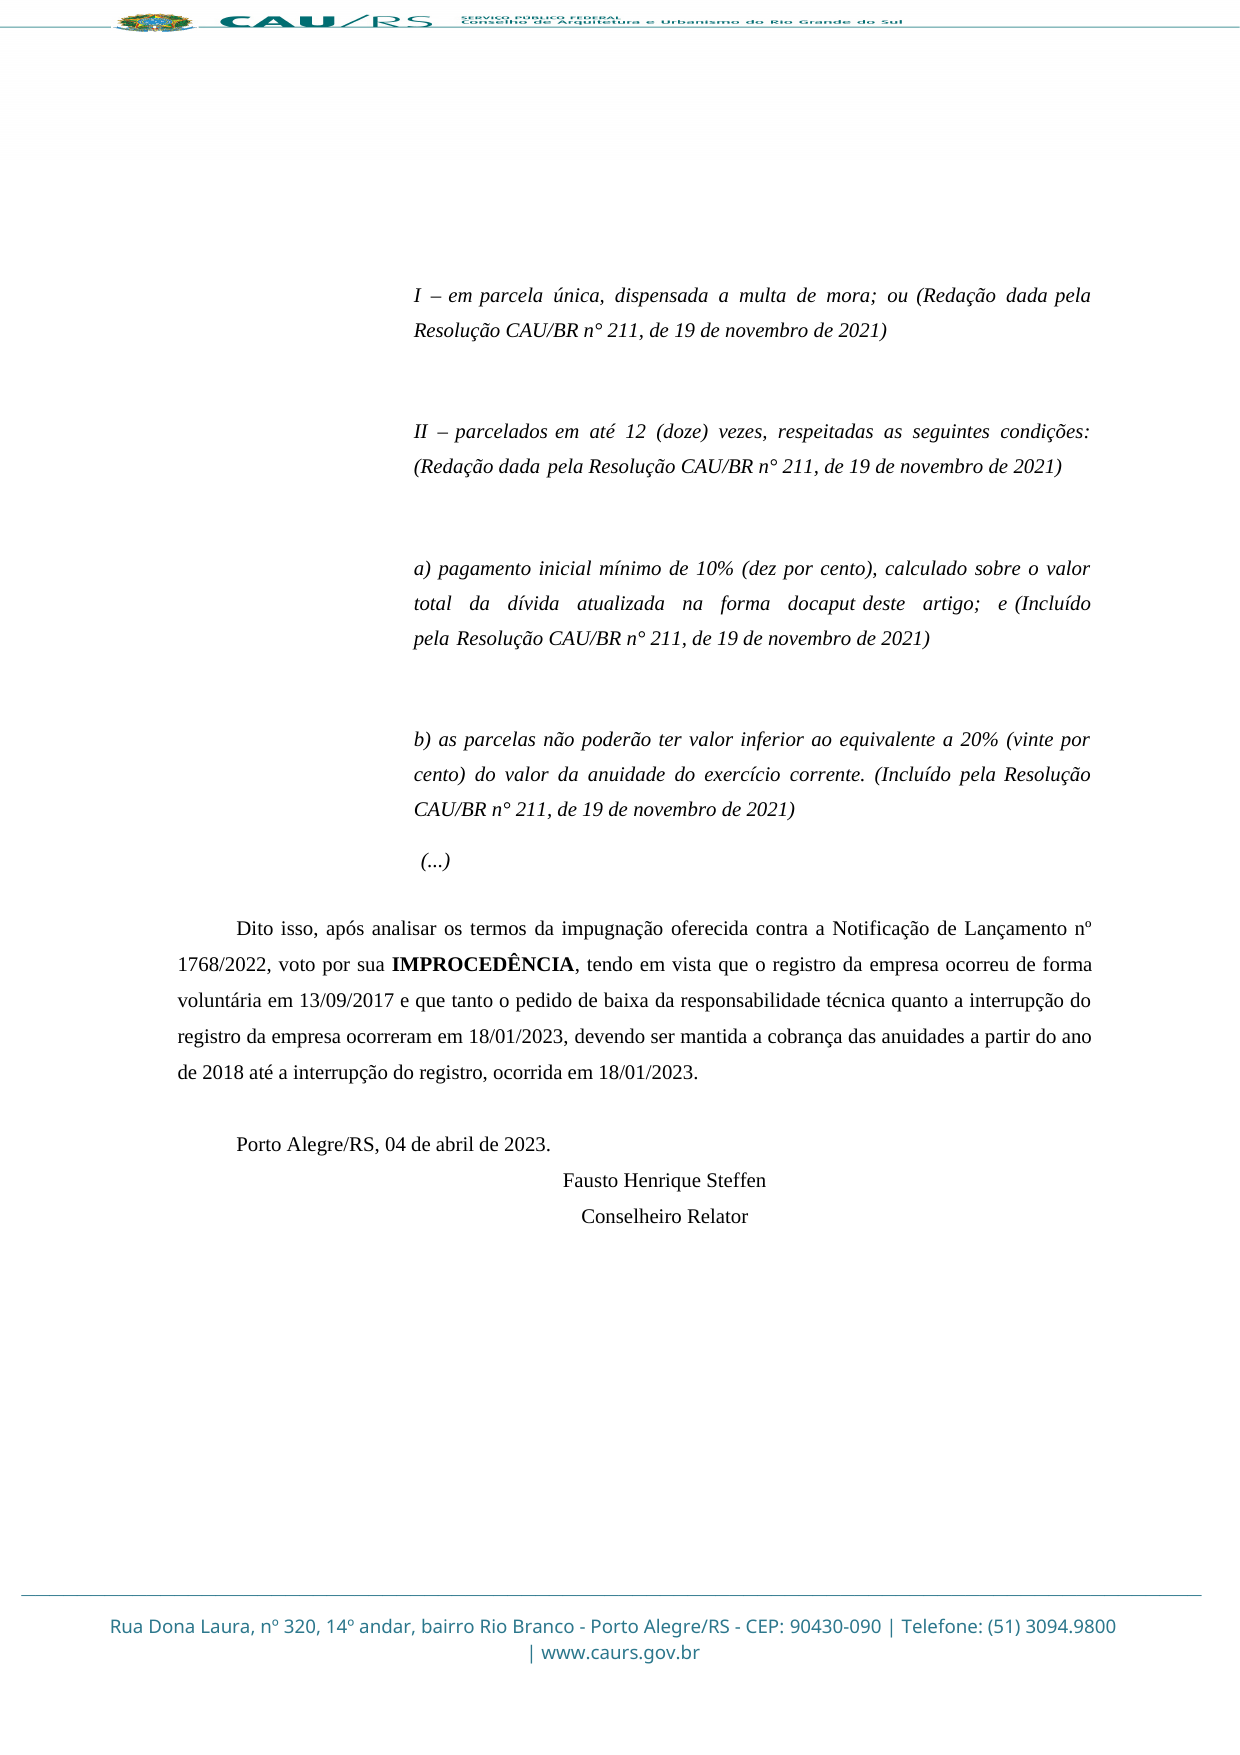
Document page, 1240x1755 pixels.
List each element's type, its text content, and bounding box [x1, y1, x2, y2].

text a) pagamento inicial mínimo de 10% (dez por cento), calculado sobre o valor total da dívida atualizada na forma docaput deste artigo; e (Incluído pela Resolução CAU/BR n° 211, de 19 de novembro de 2021) [413, 545, 1093, 650]
text I – em parcela única, dispensada a multa de mora; ou (Redação dada pela Resolução CAU/BR n° 211, de 19 de novembro de 2021) [413, 272, 1093, 342]
text Dito isso, após analisar os termos da impugnação oferecida contra a Notificação de Lançamento nº 1768/2022, voto por sua IMPROCEDÊNCIA, tendo em vista que o registro da empresa ocorreu de forma voluntária em 13/09/2017 e que tanto o pedido de baixa da responsabilidade técnica quanto a interrupção do registro da empresa ocorreram em 18/01/2023, devendo ser mantida a cobrança das anuidades a partir do ano de 2018 até a interrupção do registro, ocorrida em 18/01/2023. [177, 915, 1093, 1084]
text Porto Alegre/RS, 04 de abril de 2023. [177, 1132, 1093, 1156]
text (...) [413, 837, 1093, 872]
text Fausto Henrique Steffen [177, 1168, 1093, 1192]
text Conselheiro Relator [177, 1204, 1093, 1228]
text II – parcelados em até 12 (doze) vezes, respeitadas as seguintes condições: (Redação dada pela Resolução CAU/BR n° 211, de 19 de novembro de 2021) [413, 408, 1093, 478]
text b) as parcelas não poderão ter valor inferior ao equivalente a 20% (vinte por cento) do valor da anuidade do exercício corrente. (Incluído pela Resolução CAU/BR n° 211, de 19 de novembro de 2021) [413, 716, 1093, 821]
